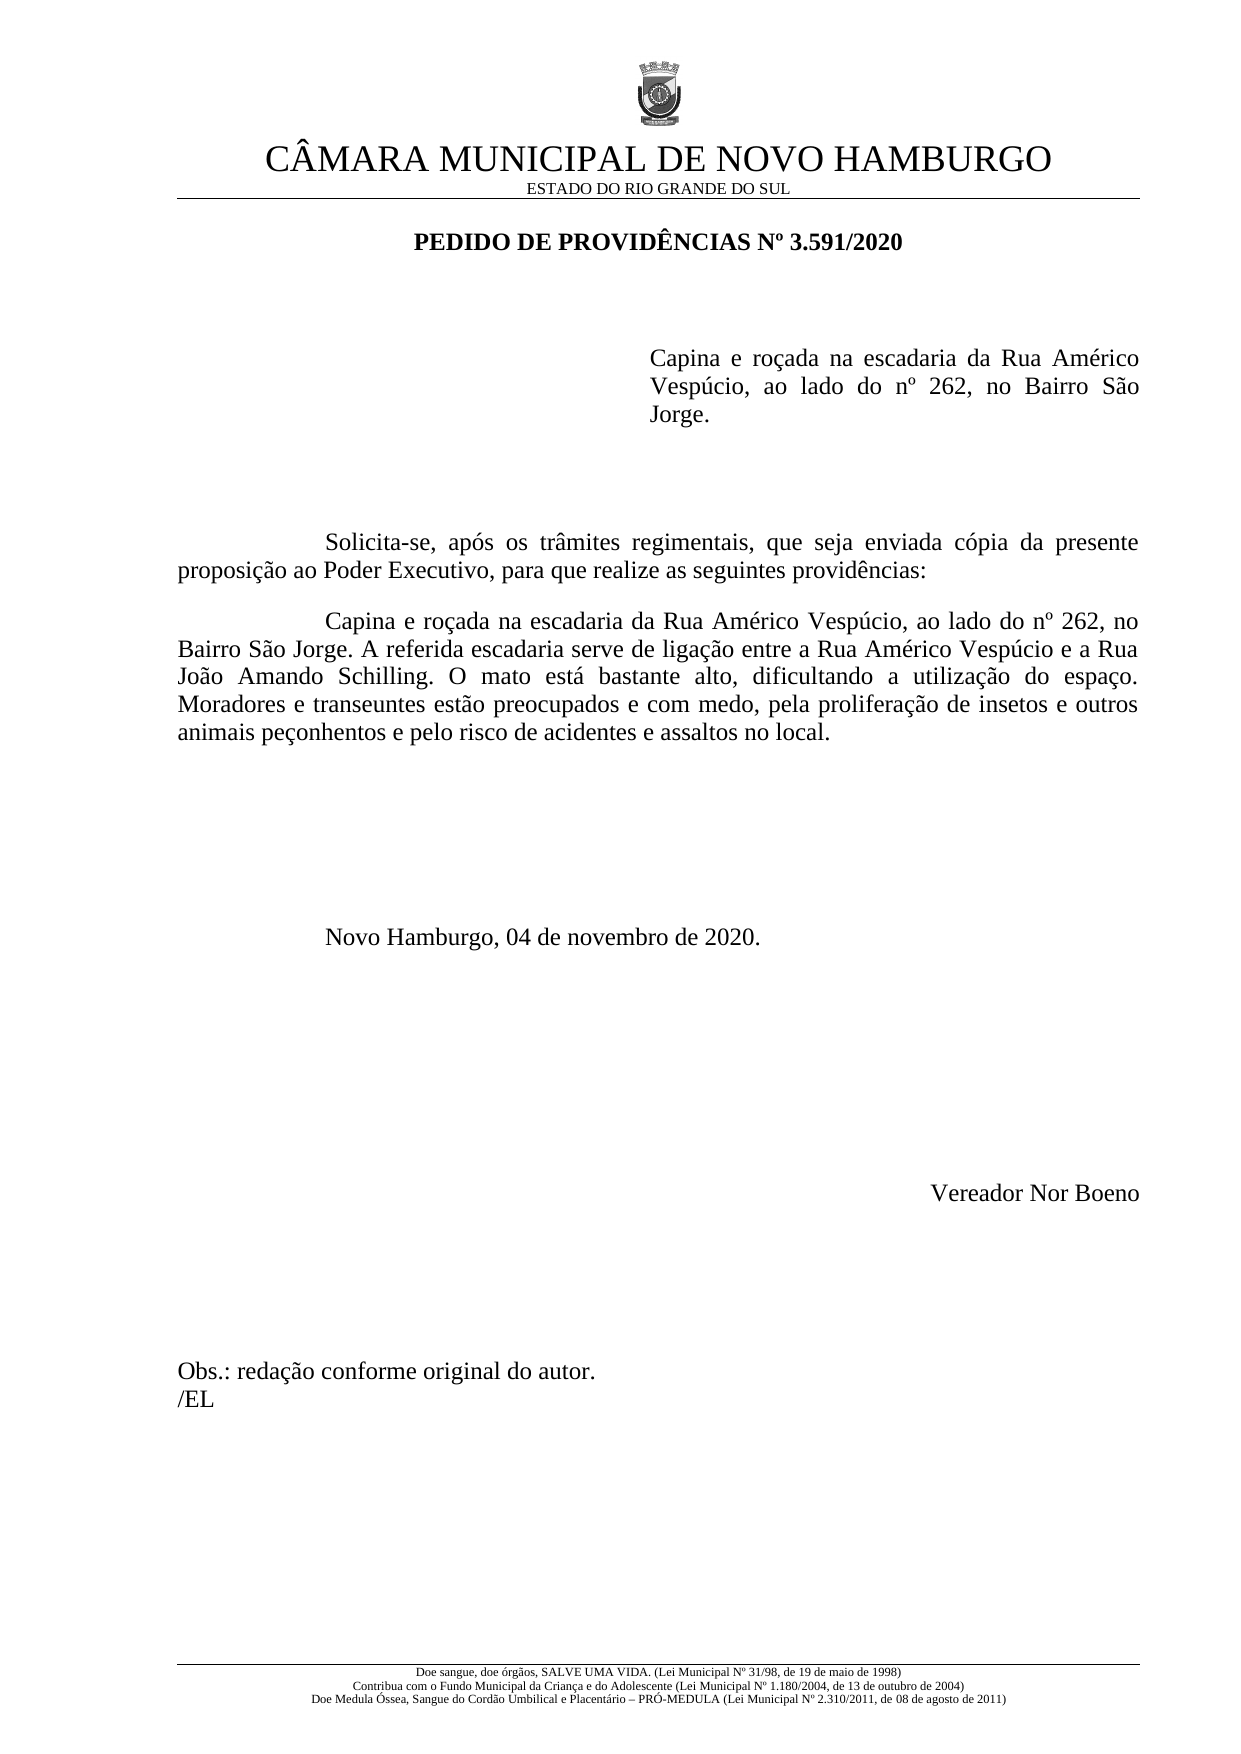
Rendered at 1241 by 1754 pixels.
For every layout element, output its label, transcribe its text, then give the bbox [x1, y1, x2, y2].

text Capina e roçada na escadaria da Rua Américo Vespúcio, ao lado do nº 262, no Bairro São Jorge. A referida escadaria serve de ligação entre a Rua Américo Vespúcio e a Rua João Amando Schilling. O mato está bastante alto, dificultando a utilização do espaço. Moradores e transeuntes estão preocupados e com medo, pela proliferação de insetos e outros animais peçonhentos e pelo risco de acidentes e assaltos no local. [177, 607, 1140, 746]
text Capina e roçada na escadaria da Rua Américo Vespúcio, ao lado do nº 262, no Bairro São Jorge. [649, 344, 1140, 428]
text Vereador Nor Boeno [177, 1179, 1140, 1207]
text Obs.: redação conforme original do autor. [177, 1357, 1140, 1385]
text Solicita-se, após os trâmites regimentais, que seja enviada cópia da presente proposição ao Poder Executivo, para que realize as seguintes providências: [177, 528, 1140, 583]
text /EL [177, 1385, 1140, 1412]
text Novo Hamburgo, 04 de novembro de 2020. [177, 923, 1140, 951]
text PEDIDO DE PROVIDÊNCIAS Nº 3.591/2020 [177, 228, 1140, 256]
